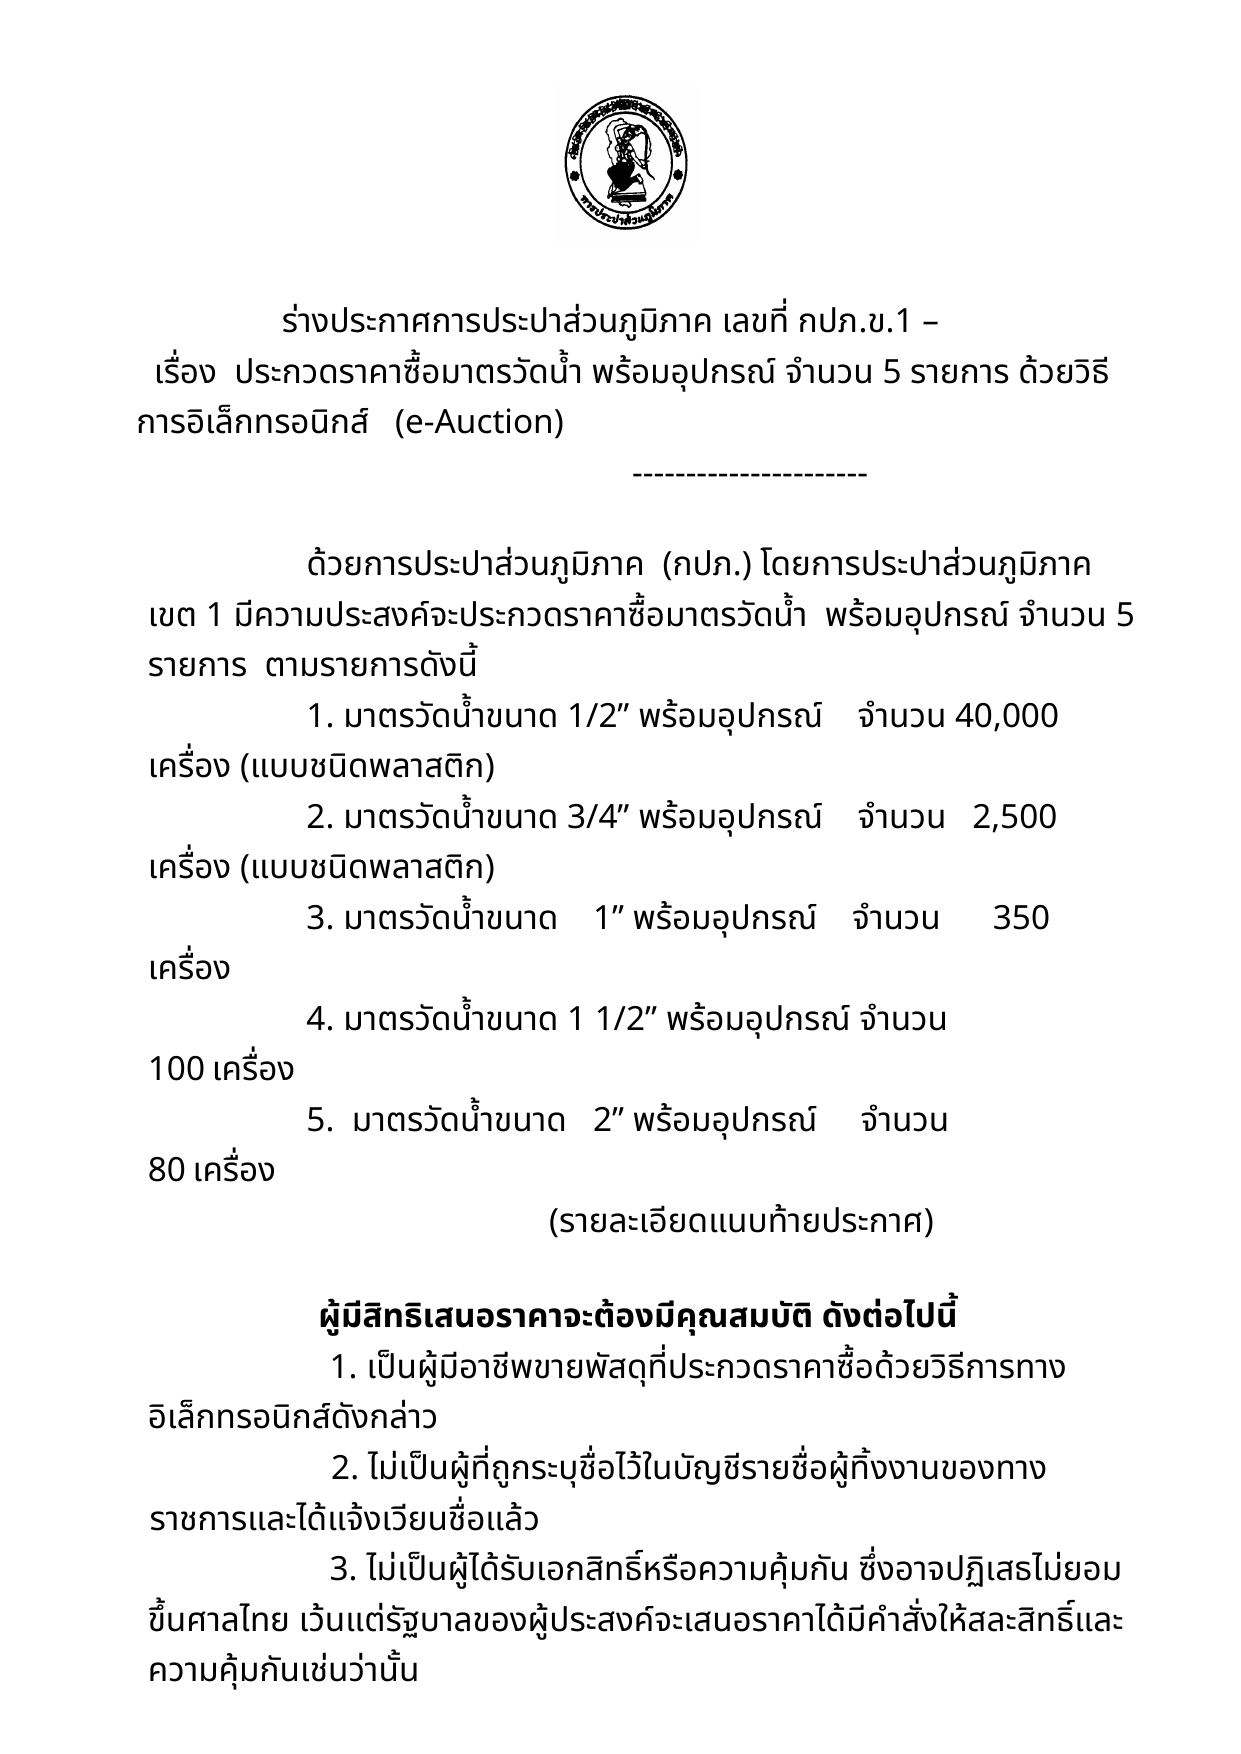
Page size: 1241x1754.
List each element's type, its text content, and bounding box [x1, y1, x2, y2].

text เรื่อง ประกวดราคาซื้อมาตรวัดน้ำ พร้อมอุปกรณ์ จำนวน 5 รายการ ด้วยวิธีการอิเล็กทรอนิกส์ (e-Auction) [136, 348, 1137, 449]
text (รายละเอียดแนบท้ายประกาศ) [148, 1196, 1137, 1247]
text ด้วยการประปาส่วนภูมิภาค (กปภ.) โดยการประปาส่วนภูมิภาคเขต 1 มีความประสงค์จะประกวดราคาซื้อมาตรวัดน้ำ พร้อมอุปกรณ์ จำนวน 5 รายการ ตามรายการดังนี้ [148, 540, 1137, 691]
text 2. มาตรวัดน้ำขนาด 3/4” พร้อมอุปกรณ์ จำนวน 2,500 เครื่อง (แบบชนิดพลาสติก) [148, 792, 1137, 893]
text ร่างประกาศการประปาส่วนภูมิภาค เลขที่ กปภ.ข.1 – [118, 297, 1137, 348]
text 3. มาตรวัดน้ำขนาด 1” พร้อมอุปกรณ์ จำนวน 350 เครื่อง [148, 893, 1137, 994]
text 3. ไม่เป็นผู้ได้รับเอกสิทธิ์หรือความคุ้มกัน ซึ่งอาจปฏิเสธไม่ยอมขึ้นศาลไทย เว้นแต่รัฐบาลของผู้ประสงค์จะเสนอราคาได้มีคำสั่งให้สละสิทธิ์และความคุ้มกันเช่นว่านั้น [148, 1545, 1137, 1696]
text 1. เป็นผู้มีอาชีพขายพัสดุที่ประกวดราคาซื้อด้วยวิธีการทางอิเล็กทรอนิกส์ดังกล่าว [148, 1343, 1137, 1444]
text ผู้มีสิทธิเสนอราคาจะต้องมีคุณสมบัติ ดังต่อไปนี้ [223, 1292, 1137, 1343]
text 1. มาตรวัดน้ำขนาด 1/2” พร้อมอุปกรณ์ จำนวน 40,000 เครื่อง (แบบชนิดพลาสติก) [148, 691, 1137, 792]
text 5. มาตรวัดน้ำขนาด 2” พร้อมอุปกรณ์ จำนวน 80เครื่อง [148, 1096, 1137, 1196]
picture [554, 84, 701, 243]
text ---------------------- [148, 449, 1137, 494]
list 2. ไม่เป็นผู้ที่ถูกระบุชื่อไว้ในบัญชีรายชื่อผู้ทิ้งงานของทางราชการและได้แจ้งเวียนชื่อแล้ว [149, 1444, 1137, 1545]
text 4. มาตรวัดน้ำขนาด 1 1/2” พร้อมอุปกรณ์ จำนวน 100เครื่อง [148, 994, 1137, 1096]
